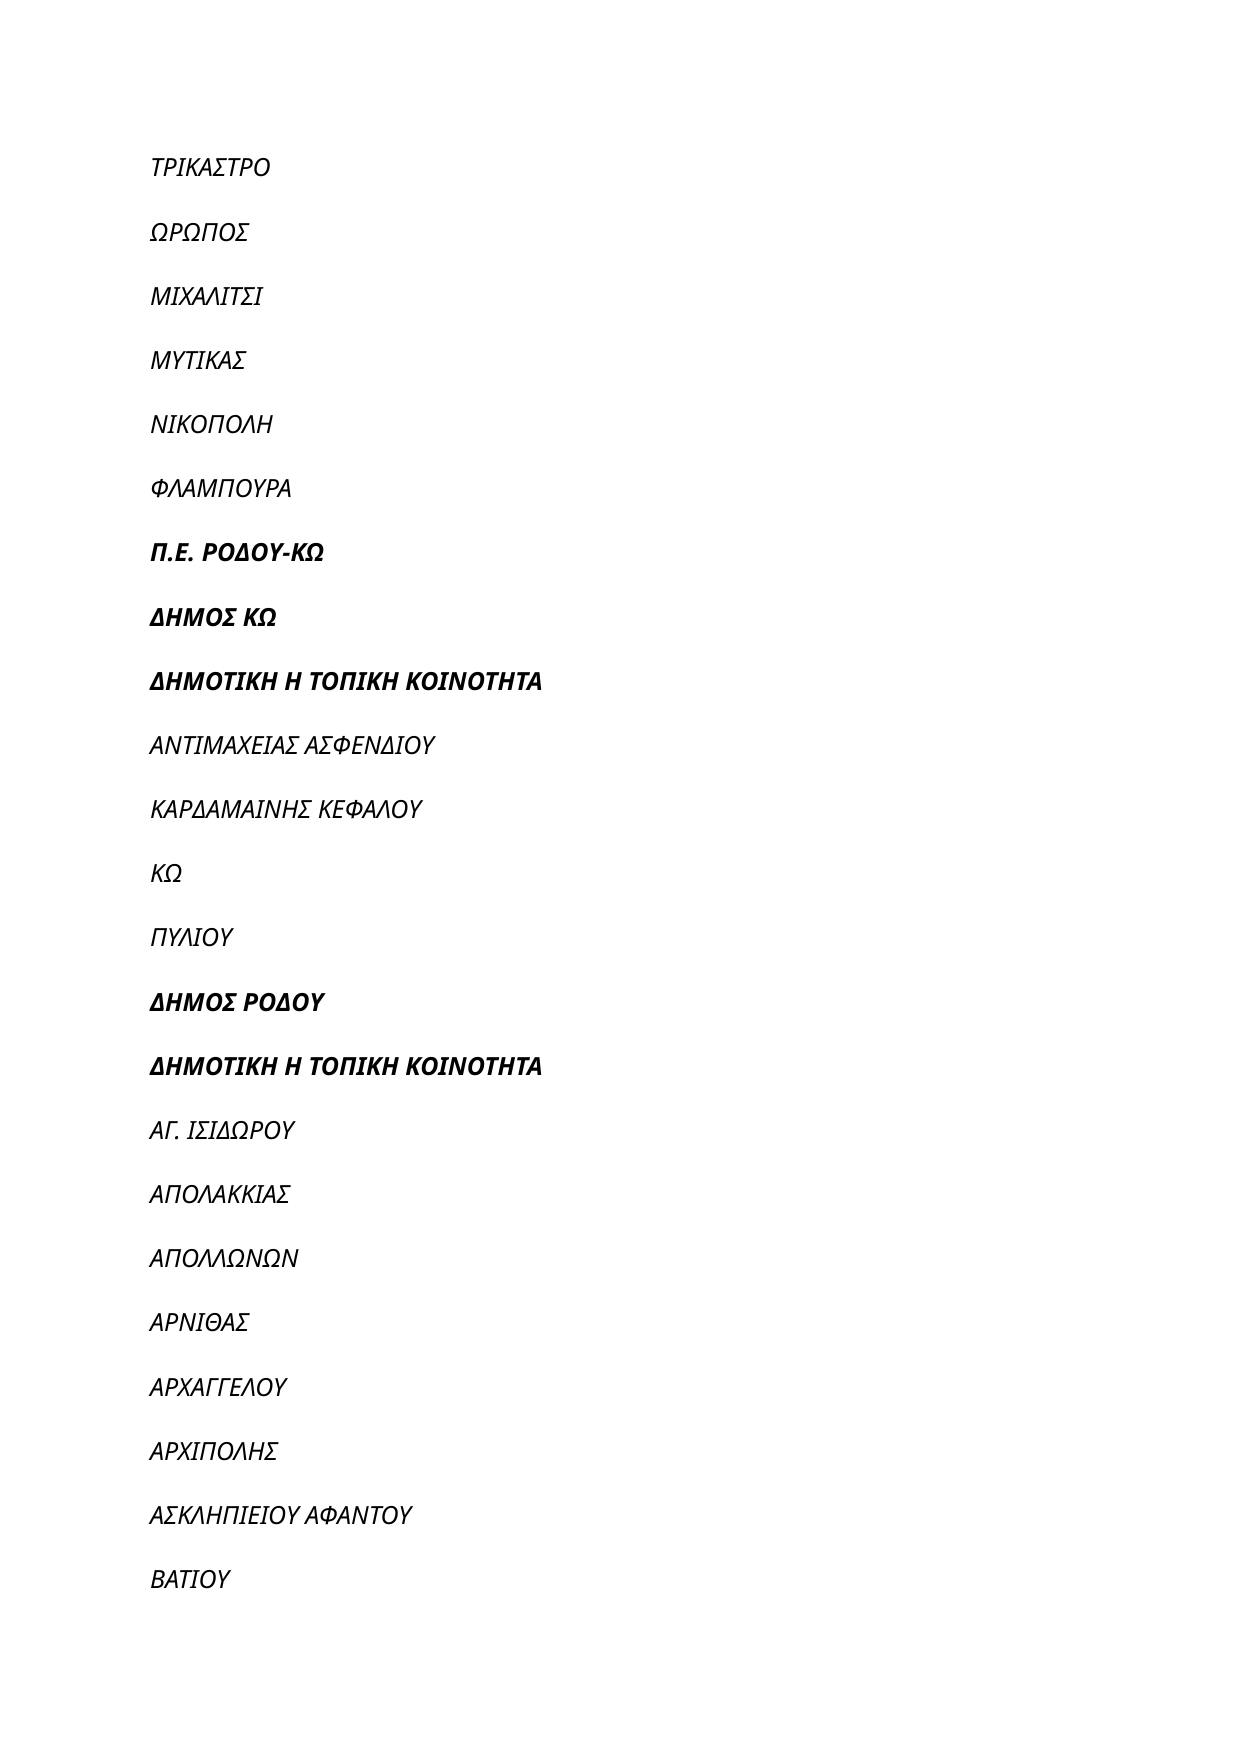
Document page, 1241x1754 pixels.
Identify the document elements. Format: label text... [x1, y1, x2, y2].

text ΑΠΟΛΛΩΝΩΝ [150, 1241, 1090, 1275]
text ΑΝΤΙΜΑΧΕΙΑΣ ΑΣΦΕΝΔΙΟΥ [150, 727, 1090, 762]
text ΜΥΤΙΚΑΣ [150, 342, 1090, 377]
text ΚΑΡΔΑΜΑΙΝΗΣ ΚΕΦΑΛΟΥ [150, 792, 1090, 826]
text ΠΥΛΙΟΥ [150, 920, 1090, 954]
text ΩΡΩΠΟΣ [150, 214, 1090, 248]
text ΒΑΤΙΟΥ [150, 1562, 1090, 1596]
text ΔΗΜΟΤΙΚΗ Η ΤΟΠΙΚΗ ΚΟΙΝΟΤΗΤΑ [150, 1048, 1090, 1082]
text ΑΡΧΑΓΓΕΛΟΥ [150, 1369, 1090, 1403]
text ΜΙΧΑΛΙΤΣΙ [150, 278, 1090, 312]
text ΑΡΧΙΠΟΛΗΣ [150, 1433, 1090, 1467]
text ΔΗΜΟΣ ΡΟΔΟΥ [150, 984, 1090, 1018]
text ΝΙΚΟΠΟΛΗ [150, 407, 1090, 441]
text ΑΡΝΙΘΑΣ [150, 1305, 1090, 1339]
text ΑΠΟΛΑΚΚΙΑΣ [150, 1177, 1090, 1211]
text ΦΛΑΜΠΟΥΡΑ [150, 471, 1090, 505]
text ΤΡΙΚΑΣΤΡΟ [150, 150, 1090, 184]
text ΚΩ [150, 856, 1090, 890]
text ΑΣΚΛΗΠΙΕΙΟΥ ΑΦΑΝΤΟΥ [150, 1497, 1090, 1532]
text Π.Ε. ΡΟΔΟΥ-ΚΩ [150, 535, 1090, 569]
text ΔΗΜΟΤΙΚΗ Η ΤΟΠΙΚΗ ΚΟΙΝΟΤΗΤΑ [150, 663, 1090, 697]
text ΑΓ. ΙΣΙΔΩΡΟΥ [150, 1112, 1090, 1147]
text ΔΗΜΟΣ ΚΩ [150, 599, 1090, 633]
